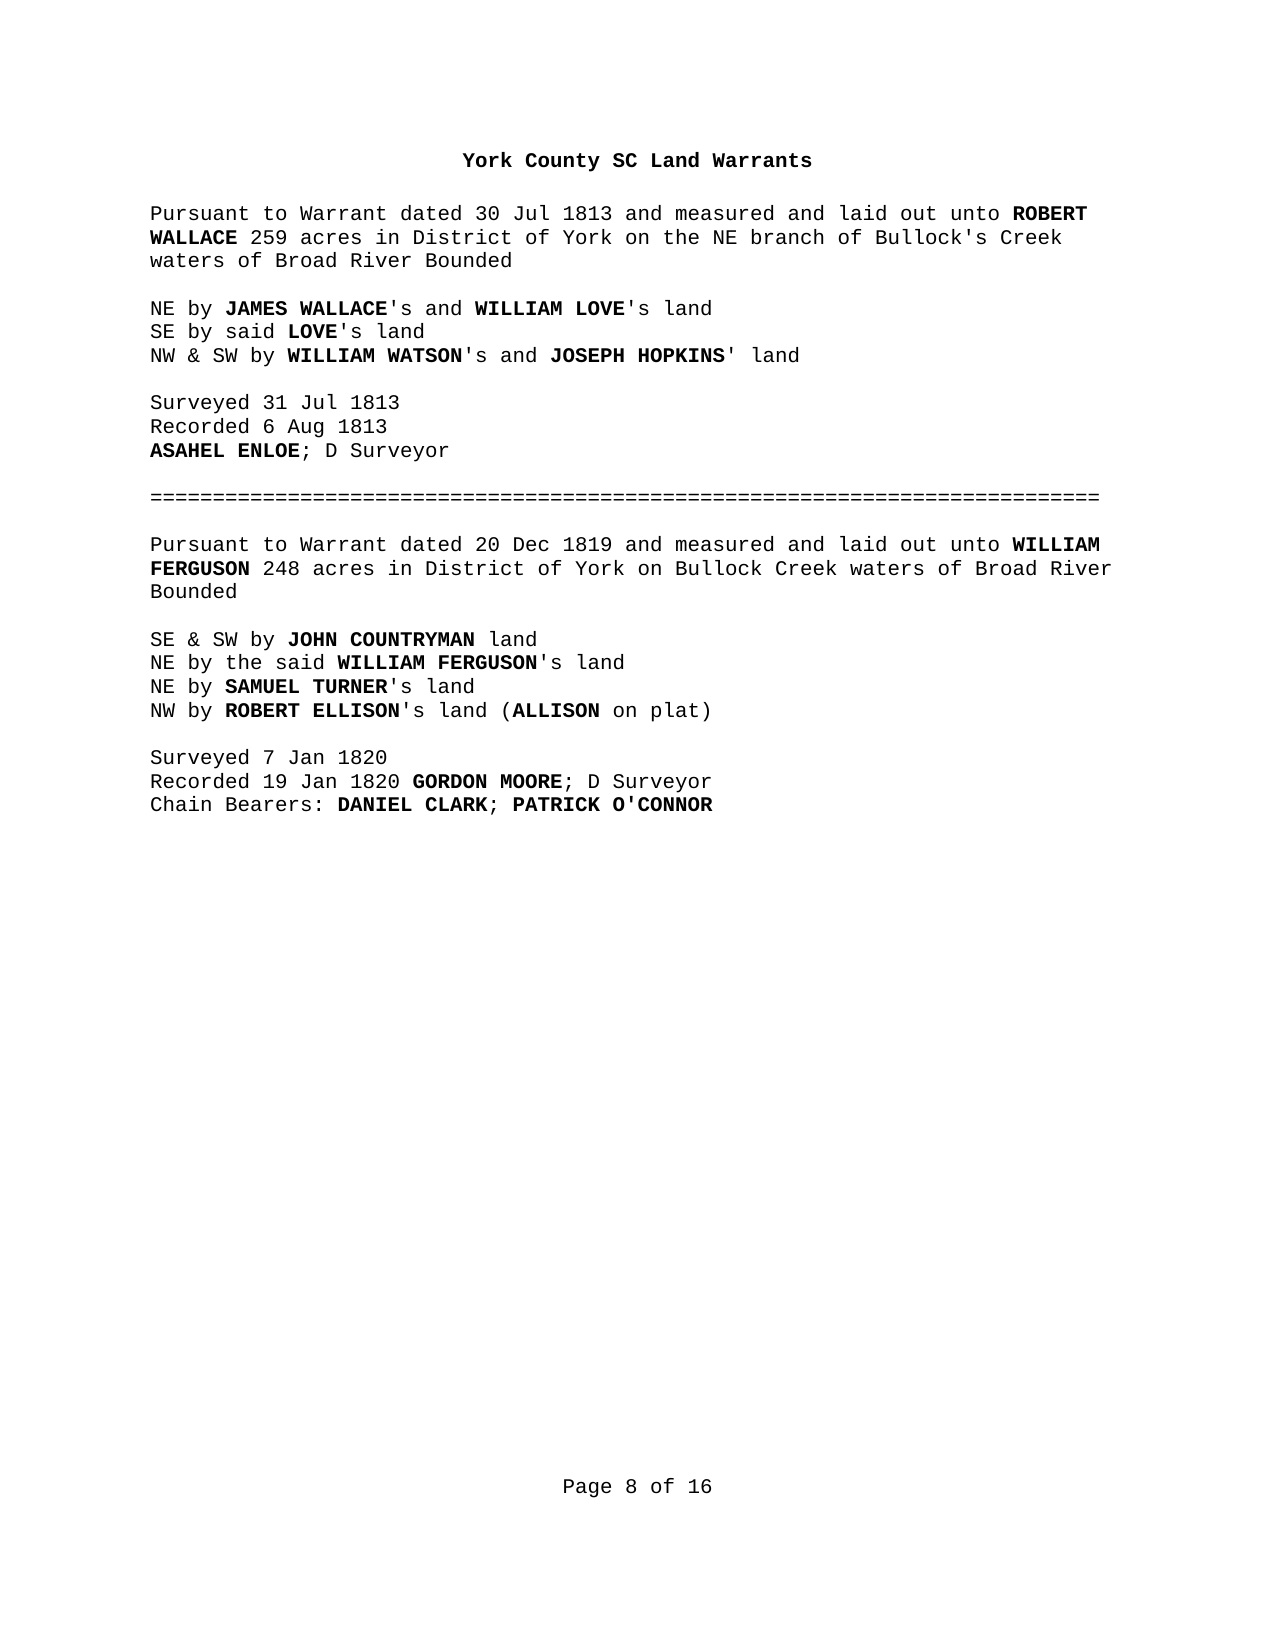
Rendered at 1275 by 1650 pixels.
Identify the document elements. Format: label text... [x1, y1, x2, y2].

text NW & SW by William Watson's and Joseph Hopkins' land [150, 345, 1125, 369]
text Surveyed 7 Jan 1820 [150, 747, 1125, 771]
text SE & SW by John Countryman land [150, 629, 1125, 652]
text Chain Bearers: Daniel Clark; Patrick O'Connor [150, 794, 1125, 818]
text SE by said Love's land [150, 321, 1125, 345]
text ============================================================================ [150, 487, 1125, 511]
text Surveyed 31 Jul 1813 [150, 392, 1125, 416]
text NE by James Wallace's and William Love's land [150, 298, 1125, 321]
text NE by Samuel Turner's land [150, 676, 1125, 700]
text Pursuant to Warrant dated 30 Jul 1813 and measured and laid out unto Robert Wallace 259 acres in District of York on the NE branch of Bullock's Creek waters of Broad River Bounded [150, 203, 1125, 274]
text Recorded 6 Aug 1813 [150, 416, 1125, 439]
text NW by Robert Ellison's land (Allison on plat) [150, 700, 1125, 723]
text NE by the said William Ferguson's land [150, 652, 1125, 676]
text Pursuant to Warrant dated 20 Dec 1819 and measured and laid out unto William Ferguson 248 acres in District of York on Bullock Creek waters of Broad River Bounded [150, 534, 1125, 605]
text Recorded 19 Jan 1820 Gordon Moore; D Surveyor [150, 771, 1125, 794]
text Asahel Enloe; D Surveyor [150, 439, 1125, 463]
